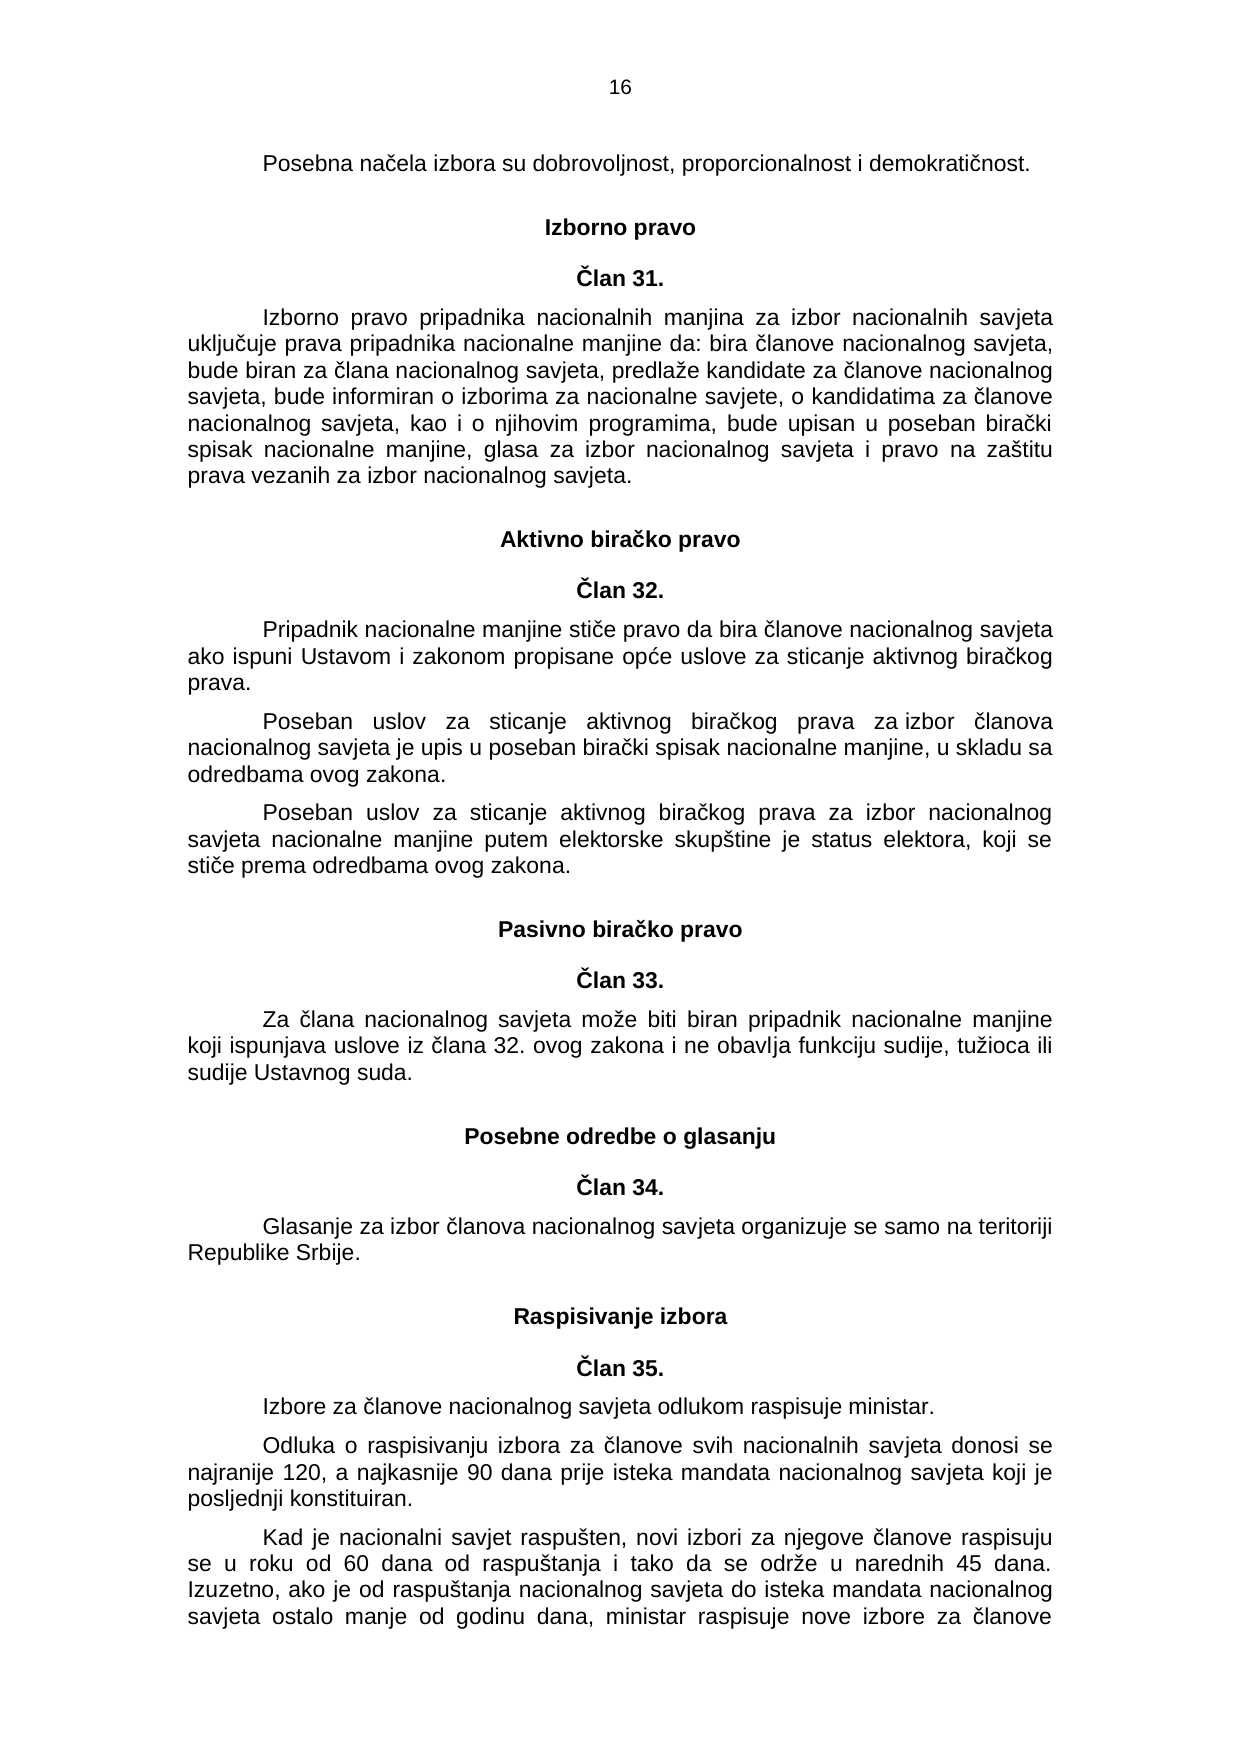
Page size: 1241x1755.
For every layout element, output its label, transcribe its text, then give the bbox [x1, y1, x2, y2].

text Kad je nacionalni savjet raspušten, novi izbori za njegove članove raspisuju se u roku od 60 dana od raspuštanja i tako da se održe u narednih 45 dana. Izuzetno, ako je od raspuštanja nacionalnog savjeta do isteka mandata nacionalnog savjeta ostalo manje od godinu dana, ministar raspisuje nove izbore za članove [187, 1524, 1053, 1629]
text Izbore za članove nacionalnog savjeta odlukom raspisuje ministar. [187, 1393, 1053, 1420]
text Izborno pravo [262, 214, 978, 240]
text Aktivno biračko pravo [262, 526, 978, 552]
text Posebna načela izbora su dobrovolјnost, proporcionalnost i demokratičnost. [187, 150, 1053, 176]
text Za člana nacionalnog savjeta može biti biran pripadnik nacionalne manjine koji ispunjava uslove iz člana 32. ovog zakona i ne obavlјa funkciju sudije, tužioca ili sudije Ustavnog suda. [187, 1006, 1053, 1085]
text Član 35. [262, 1354, 978, 1381]
text Pripadnik nacionalne manjine stiče pravo da bira članove nacionalnog savjeta ako ispuni Ustavom i zakonom propisane opće uslove za sticanje aktivnog biračkog prava. [187, 616, 1053, 695]
text Član 33. [262, 967, 978, 994]
text Poseban uslov za sticanje aktivnog biračkog prava za izbor članova nacionalnog savjeta je upis u poseban birački spisak nacionalne manjine, u skladu sa odredbama ovog zakona. [187, 708, 1053, 787]
text Posebne odredbe o glasanju [262, 1123, 978, 1149]
text Član 32. [262, 577, 978, 604]
text Raspisivanje izbora [262, 1303, 978, 1329]
text Glasanje za izbor članova nacionalnog savjeta organizuje se samo na teritoriji Republike Srbije. [187, 1213, 1053, 1266]
text Član 34. [262, 1174, 978, 1200]
text Izborno pravo pripadnika nacionalnih manjina za izbor nacionalnih savjeta uklјučuje prava pripadnika nacionalne manjine da: bira članove nacionalnog savjeta, bude biran za člana nacionalnog savjeta, predlaže kandidate za članove nacionalnog savjeta, bude informiran o izborima za nacionalne savjete, o kandidatima za članove nacionalnog savjeta, kao i o njihovim programima, bude upisan u poseban birački spisak nacionalne manjine, glasa za izbor nacionalnog savjeta i pravo na zaštitu prava vezanih za izbor nacionalnog savjeta. [187, 304, 1053, 488]
text Pasivno biračko pravo [262, 916, 978, 942]
text Odluka o raspisivanju izbora za članove svih nacionalnih savjeta donosi se najranije 120, a najkasnije 90 dana prije isteka mandata nacionalnog savjeta koji je posljednji konstituiran. [187, 1432, 1053, 1511]
text Član 31. [262, 265, 978, 292]
text Poseban uslov za sticanje aktivnog biračkog prava za izbor nacionalnog savjeta nacionalne manjine putem elektorske skupštine je status elektora, koji se stiče prema odredbama ovog zakona. [187, 799, 1053, 878]
